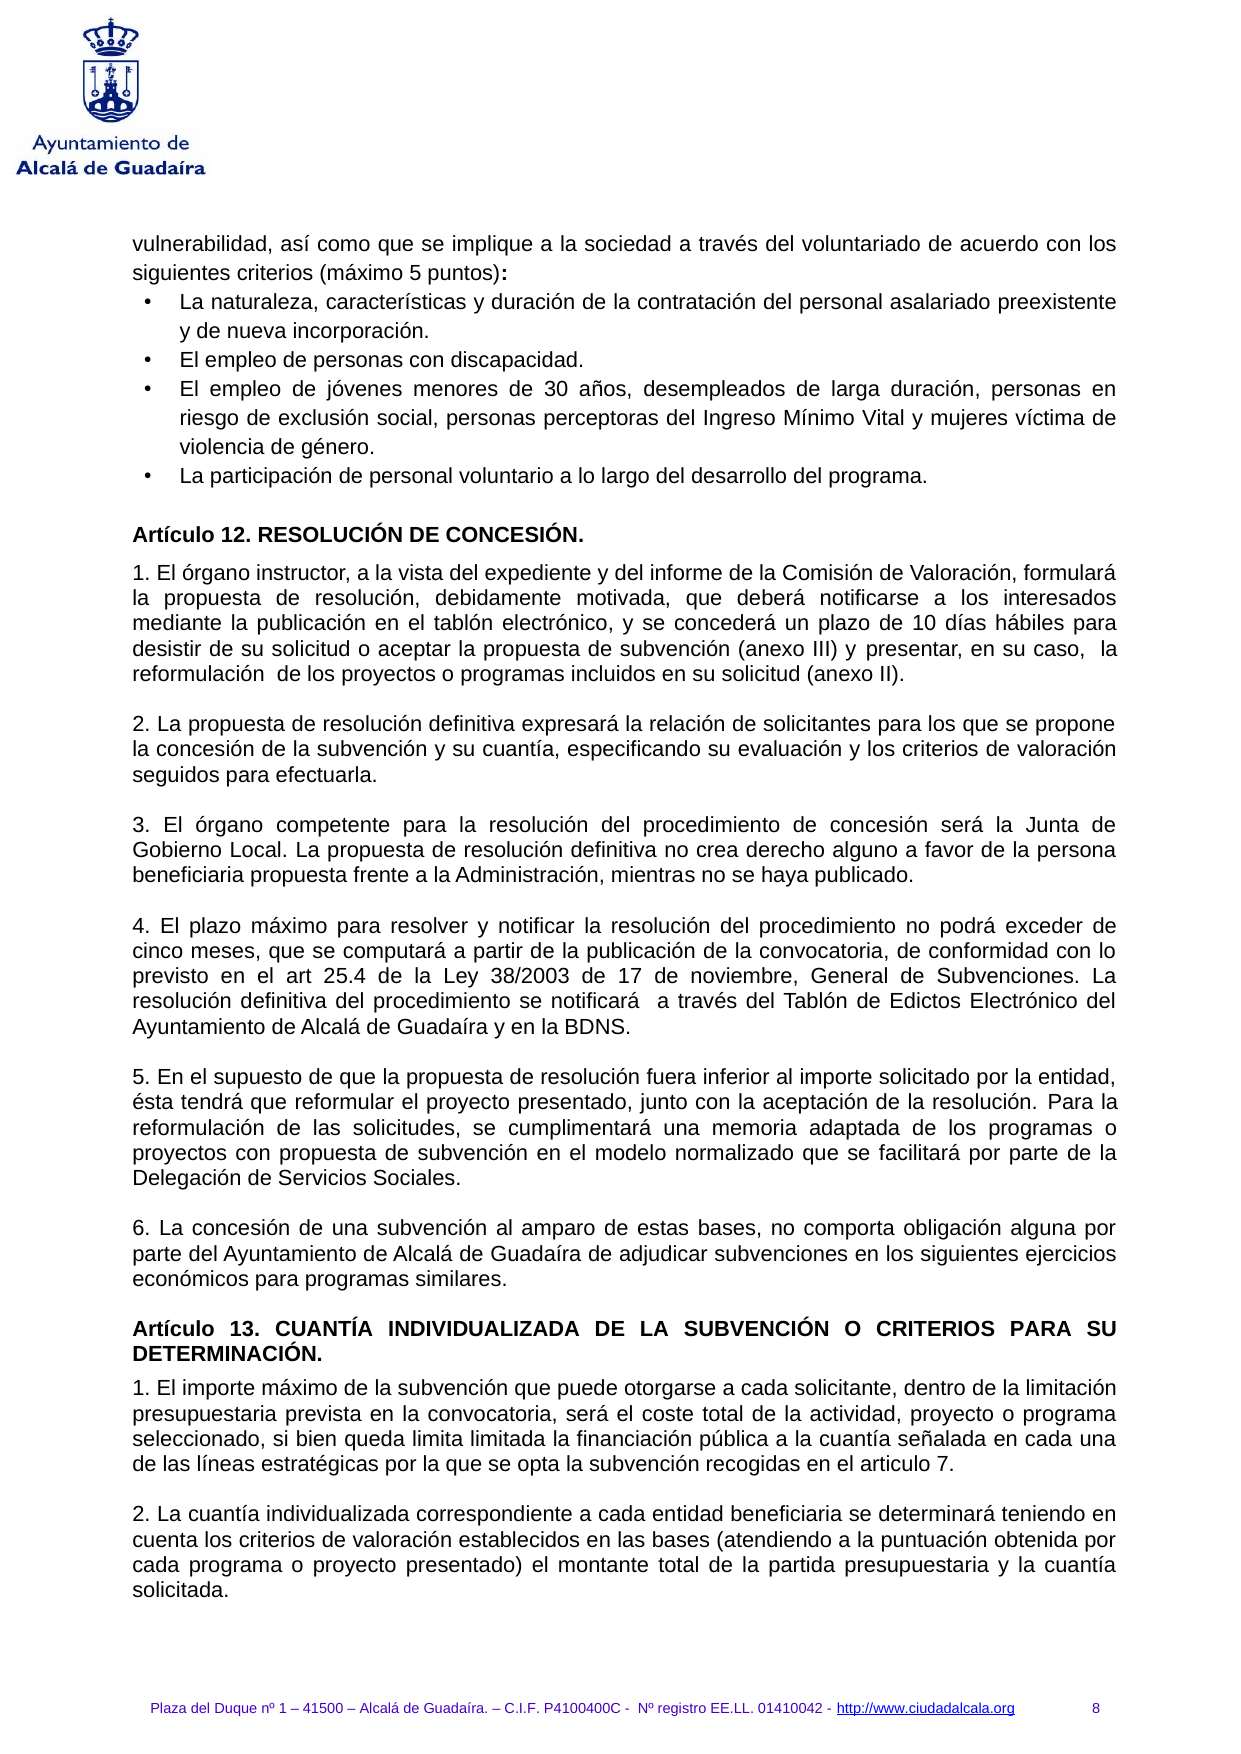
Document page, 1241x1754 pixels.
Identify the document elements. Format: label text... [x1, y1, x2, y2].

text Artículo 13. CUANTÍA INDIVIDUALIZADA DE LA SUBVENCIÓN O CRITERIOS PARA SU DETERMINACIÓN. [132, 1316, 1118, 1366]
text Artículo 12. RESOLUCIÓN DE CONCESIÓN. [132, 522, 1118, 547]
text 3. El órgano competente para la resolución del procedimiento de concesión será la Junta de Gobierno Local. La propuesta de resolución definitiva no crea derecho alguno a favor de la persona beneficiaria propuesta frente a la Administración, mientras no se haya publicado. [132, 812, 1118, 887]
text 1. El importe máximo de la subvención que puede otorgarse a cada solicitante, dentro de la limitación presupuestaria prevista en la convocatoria, será el coste total de la actividad, proyecto o programa seleccionado, si bien queda limita limitada la financiación pública a la cuantía señalada en cada una de las líneas estratégicas por la que se opta la subvención recogidas en el articulo 7. [132, 1375, 1118, 1476]
picture [11, 14, 211, 175]
list La naturaleza, características y duración de la contratación del personal asalariado preexistente y de nueva incorporación. [144, 289, 1118, 343]
list El empleo de personas con discapacidad. [144, 347, 1118, 372]
text 6. La concesión de una subvención al amparo de estas bases, no comporta obligación alguna por parte del Ayuntamiento de Alcalá de Guadaíra de adjudicar subvenciones en los siguientes ejercicios económicos para programas similares. [132, 1215, 1118, 1291]
text 5. En el supuesto de que la propuesta de resolución fuera inferior al importe solicitado por la entidad, ésta tendrá que reformular el proyecto presentado, junto con la aceptación de la resolución. Para la reformulación de las solicitudes, se cumplimentará una memoria adaptada de los programas o proyectos con propuesta de subvención en el modelo normalizado que se facilitará por parte de la Delegación de Servicios Sociales. [132, 1064, 1118, 1190]
text 1. El órgano instructor, a la vista del expediente y del informe de la Comisión de Valoración, formulará la propuesta de resolución, debidamente motivada, que deberá notificarse a los interesados mediante la publicación en el tablón electrónico, y se concederá un plazo de 10 días hábiles para desistir de su solicitud o aceptar la propuesta de subvención (anexo III) y presentar, en su caso, la reformulación de los proyectos o programas incluidos en su solicitud (anexo II). [132, 560, 1118, 686]
text vulnerabilidad, así como que se implique a la sociedad a través del voluntariado de acuerdo con los siguientes criterios (máximo 5 puntos): [132, 231, 1118, 285]
text 4. El plazo máximo para resolver y notificar la resolución del procedimiento no podrá exceder de cinco meses, que se computará a partir de la publicación de la convocatoria, de conformidad con lo previsto en el art 25.4 de la Ley 38/2003 de 17 de noviembre, General de Subvenciones. La resolución definitiva del procedimiento se notificará a través del Tablón de Edictos Electrónico del Ayuntamiento de Alcalá de Guadaíra y en la BDNS. [132, 913, 1118, 1039]
text 2. La propuesta de resolución definitiva expresará la relación de solicitantes para los que se propone la concesión de la subvención y su cuantía, especificando su evaluación y los criterios de valoración seguidos para efectuarla. [132, 711, 1118, 787]
list El empleo de jóvenes menores de 30 años, desempleados de larga duración, personas en riesgo de exclusión social, personas perceptoras del Ingreso Mínimo Vital y mujeres víctima de violencia de género. [144, 376, 1118, 459]
list La participación de personal voluntario a lo largo del desarrollo del programa. [144, 463, 1118, 488]
text 2. La cuantía individualizada correspondiente a cada entidad beneficiaria se determinará teniendo en cuenta los criterios de valoración establecidos en las bases (atendiendo a la puntuación obtenida por cada programa o proyecto presentado) el montante total de la partida presupuestaria y la cuantía solicitada. [132, 1501, 1118, 1602]
